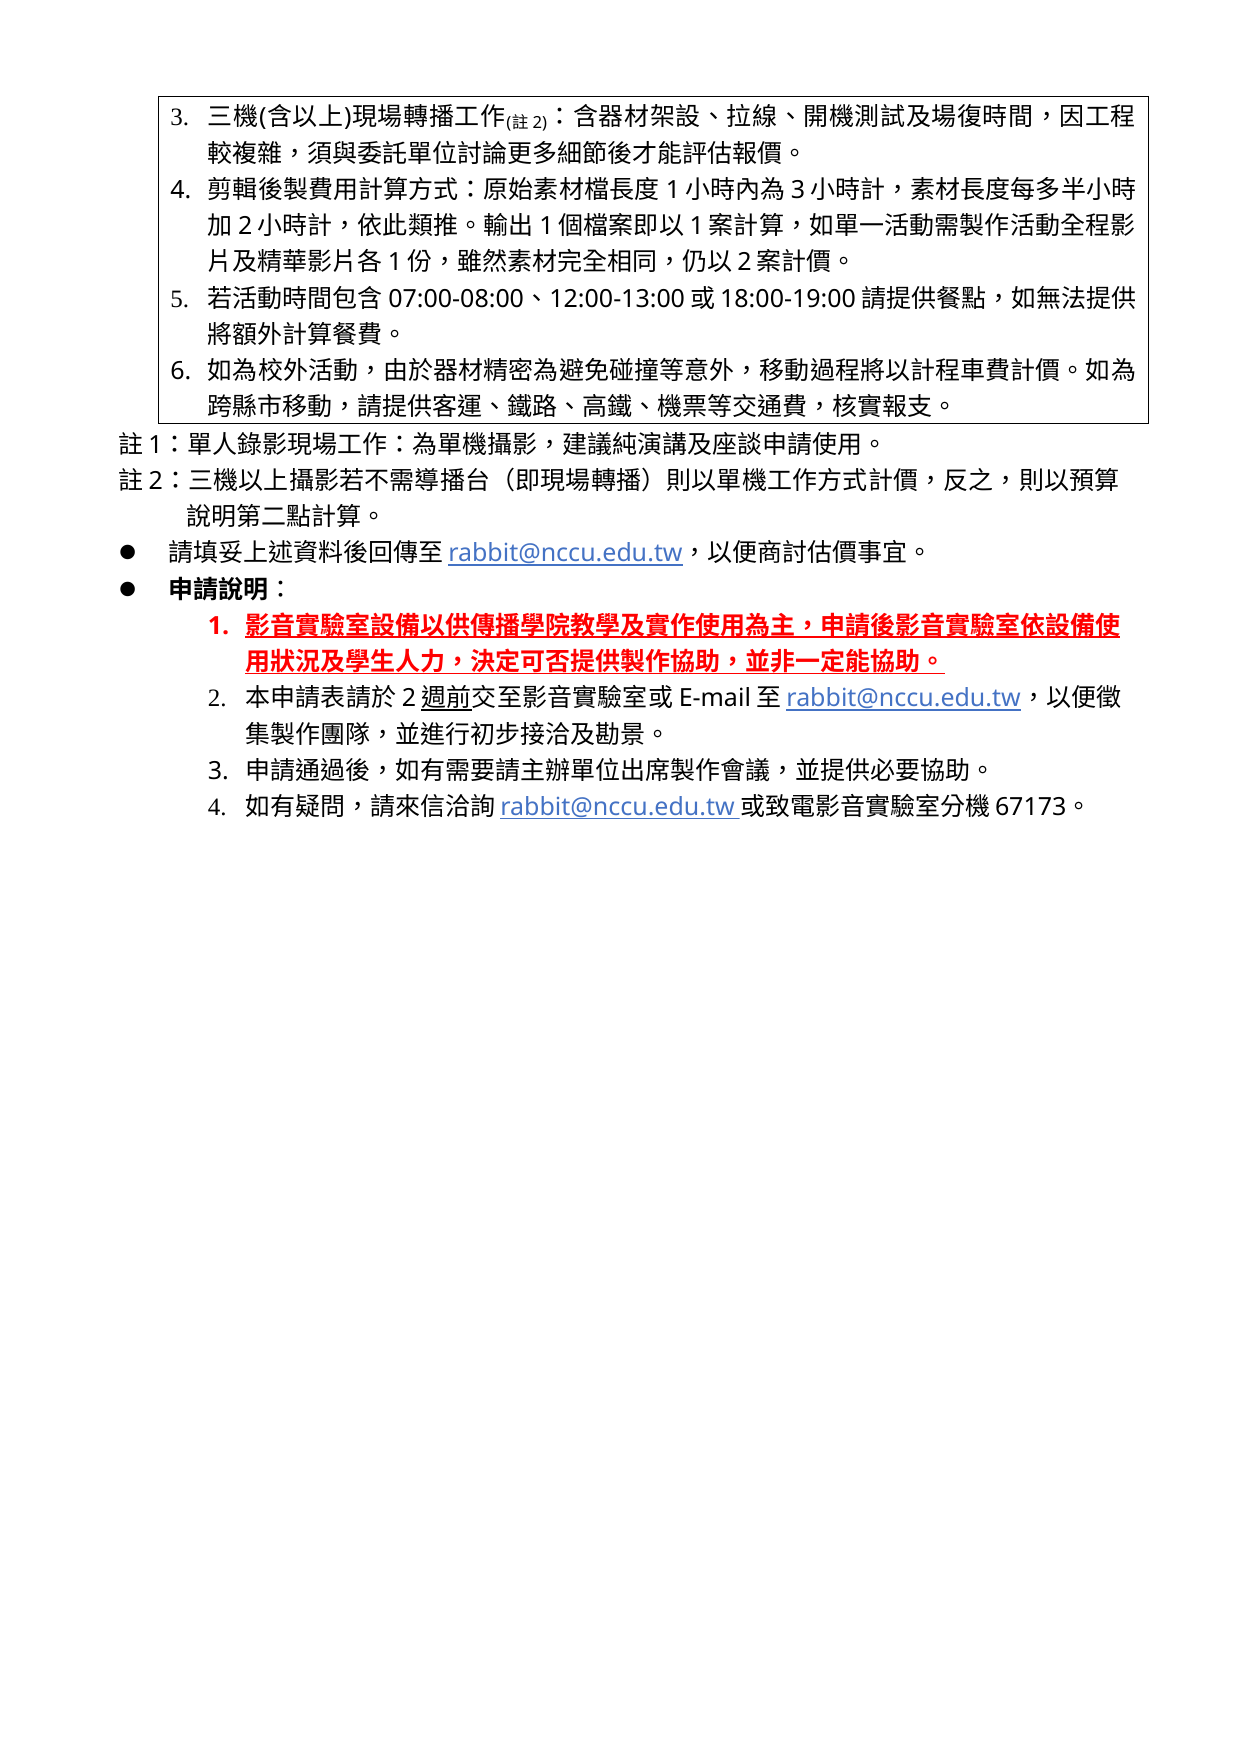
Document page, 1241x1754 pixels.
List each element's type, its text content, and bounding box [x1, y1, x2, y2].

list 影音實驗室設備以供傳播學院教學及實作使用為主，申請後影音實驗室依設備使用狀況及學生人力，決定可否提供製作協助，並非一定能協助。 [208, 605, 1122, 678]
list 請填妥上述資料後回傳至rabbit@nccu.edu.tw，以便商討估價事宜。 [118, 533, 1122, 569]
list 本申請表請於2週前交至影音實驗室或E-mail至rabbit@nccu.edu.tw，以便徵集製作團隊，並進行初步接洽及勘景。 [208, 678, 1122, 750]
text 註2：三機以上攝影若不需導播台（即現場轉播）則以單機工作方式計價，反之，則以預算說明第二點計算。 [118, 460, 1122, 533]
list 申請說明： [118, 569, 1122, 605]
list 申請通過後，如有需要請主辦單位出席製作會議，並提供必要協助。 [208, 750, 1122, 787]
table_header 經費計算說明： 單人錄影現場工作(註1)：包含2小時的器材準備、測試前置作業2小時、場復及器材整理歸還2小時，活動時數則以1.5倍計。以上時數加總後，如未滿1小時以1小時計，再乘以公告時薪。 如為連續多日活動，除去活動時數，每多1天需加收上述半數之時數，即3小時。如為非連續活動，則每天皆依第1項次之標準計，即6小時。 三機(含以上)現場轉播工作(註2)：含器材架設、拉線、開機測試及場復時間，因工程較複雜，須與委託單位討論更多細節後才能評估報價。 剪輯後製費用計算方式：原始素材檔長度1小時內為3小時計，素材長度每多半小時加2小時計，依此類推。輸出1個檔案即以1案計算，如單一活動需製作活動全程影片及精華影片各1份，雖然素材完全相同，仍以2案計價。 若活動時間包含07:00-08:00、12:00-13:00或18:00-19:00請提供餐點，如無法提供將額外計算餐費。 如為校外活動，由於器材精密為避免碰撞等意外，移動過程將以計程車費計價。如為跨縣市移動，請提供客運、鐵路、高鐵、機票等交通費，核實報支。 [159, 97, 1148, 423]
list 如有疑問，請來信洽詢rabbit@nccu.edu.tw或致電影音實驗室分機67173。 [208, 787, 1122, 823]
text 註1：單人錄影現場工作：為單機攝影，建議純演講及座談申請使用。 [118, 424, 1122, 460]
